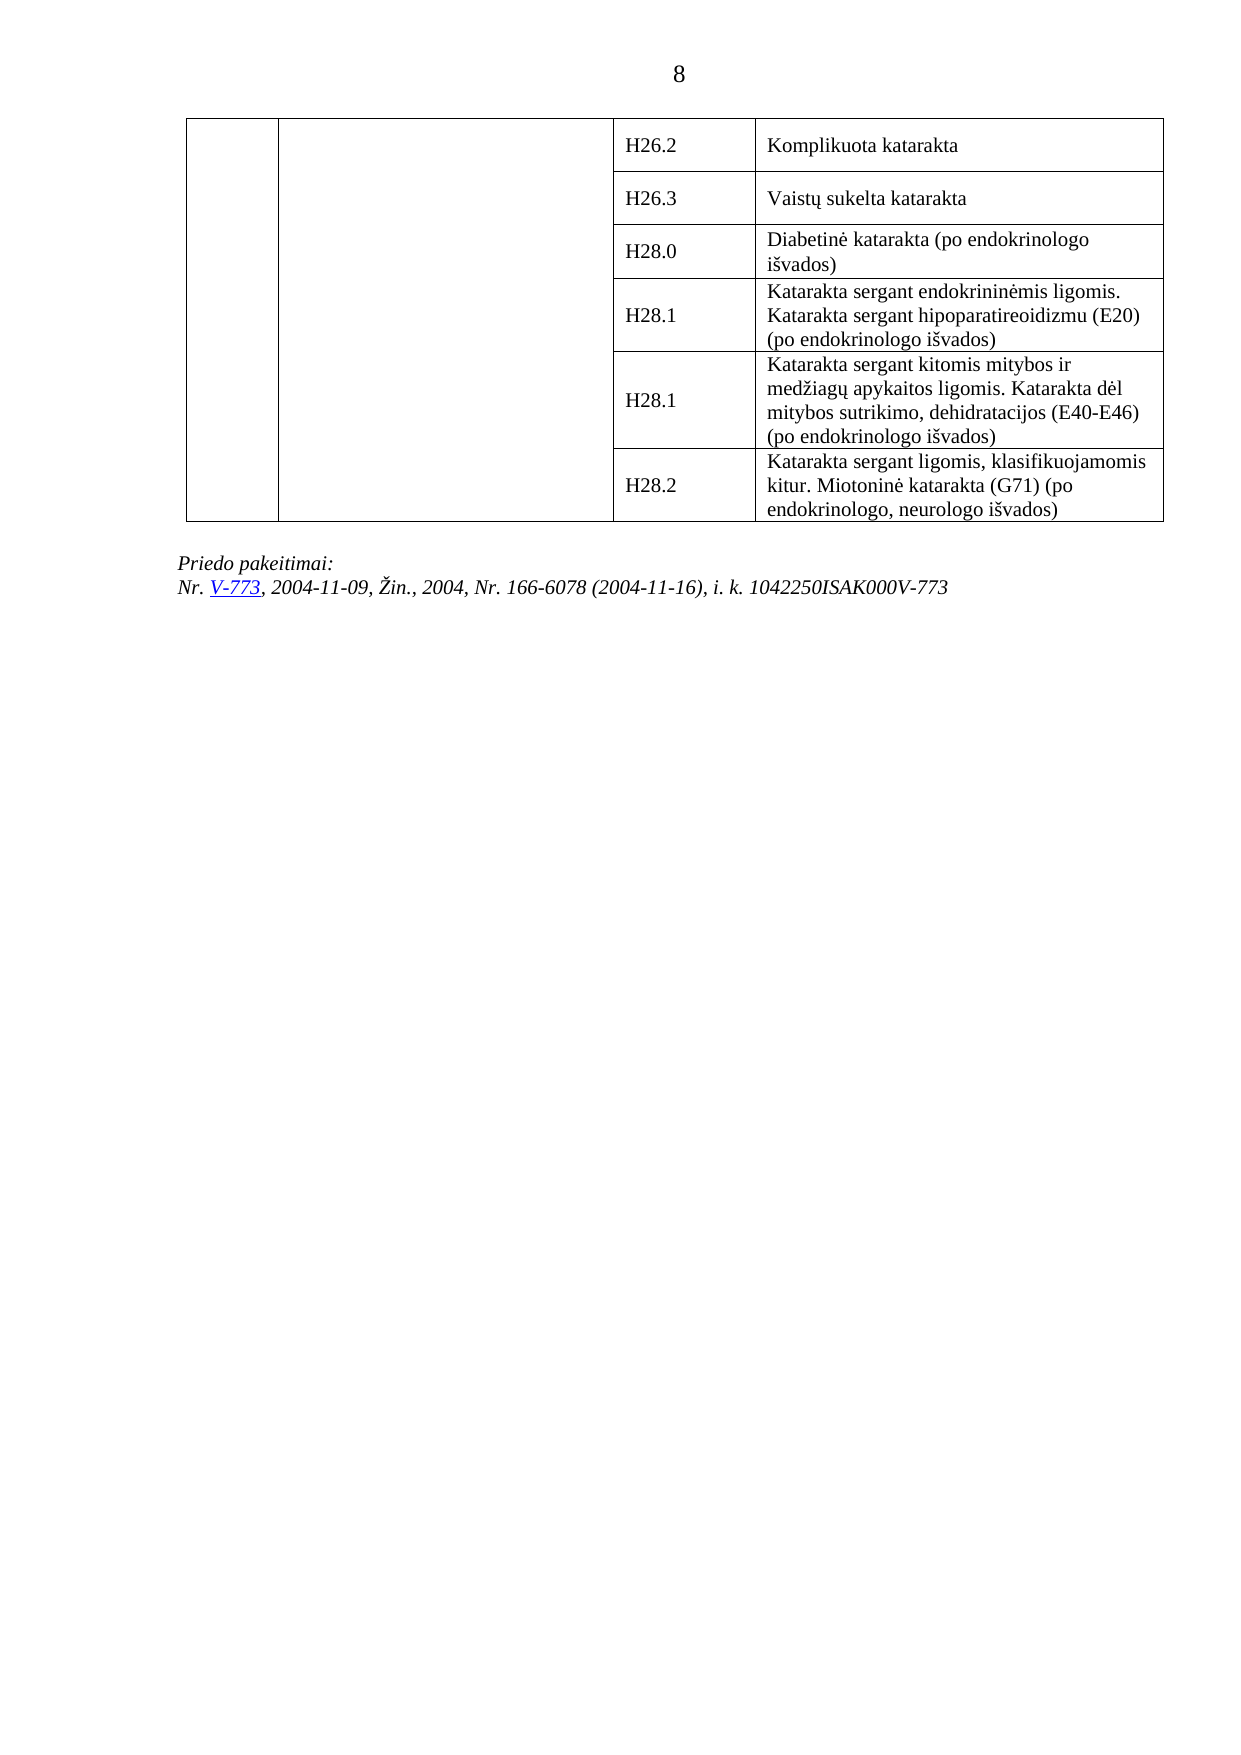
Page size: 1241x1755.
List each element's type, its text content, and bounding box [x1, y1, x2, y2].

text Nr. V-773, 2004-11-09, Žin., 2004, Nr. 166-6078 (2004-11-16), i. k. 1042250ISAK000V-773 [177, 575, 1181, 599]
table_cell Katarakta sergant kitomis mitybos ir medžiagų apykaitos ligomis. Katarakta dėl mitybos sutrikimo, dehidratacijos (E40-E46) (po endokrinologo išvados) [756, 352, 1163, 448]
table_cell H28.1 [614, 279, 755, 351]
table_cell Katarakta sergant ligomis, klasifikuojamomis kitur. Miotoninė katarakta (G71) (po endokrinologo, neurologo išvados) [756, 449, 1163, 521]
table_cell [187, 119, 278, 521]
table_cell Katarakta sergant endokrininėmis ligomis. Katarakta sergant hipoparatireoidizmu (E20) (po endokrinologo išvados) [756, 279, 1163, 351]
table_cell H26.3 [614, 172, 755, 224]
table_cell Komplikuota katarakta [756, 119, 1163, 171]
table_cell Diabetinė katarakta (po endokrinologo išvados) [756, 225, 1163, 277]
table_cell H28.0 [614, 225, 755, 277]
text Priedo pakeitimai: [177, 551, 1181, 575]
table_cell H28.1 [614, 352, 755, 448]
table_cell H28.2 [614, 449, 755, 521]
table_cell Vaistų sukelta katarakta [756, 172, 1163, 224]
table_cell H26.2 [614, 119, 755, 171]
table_cell [279, 119, 613, 521]
